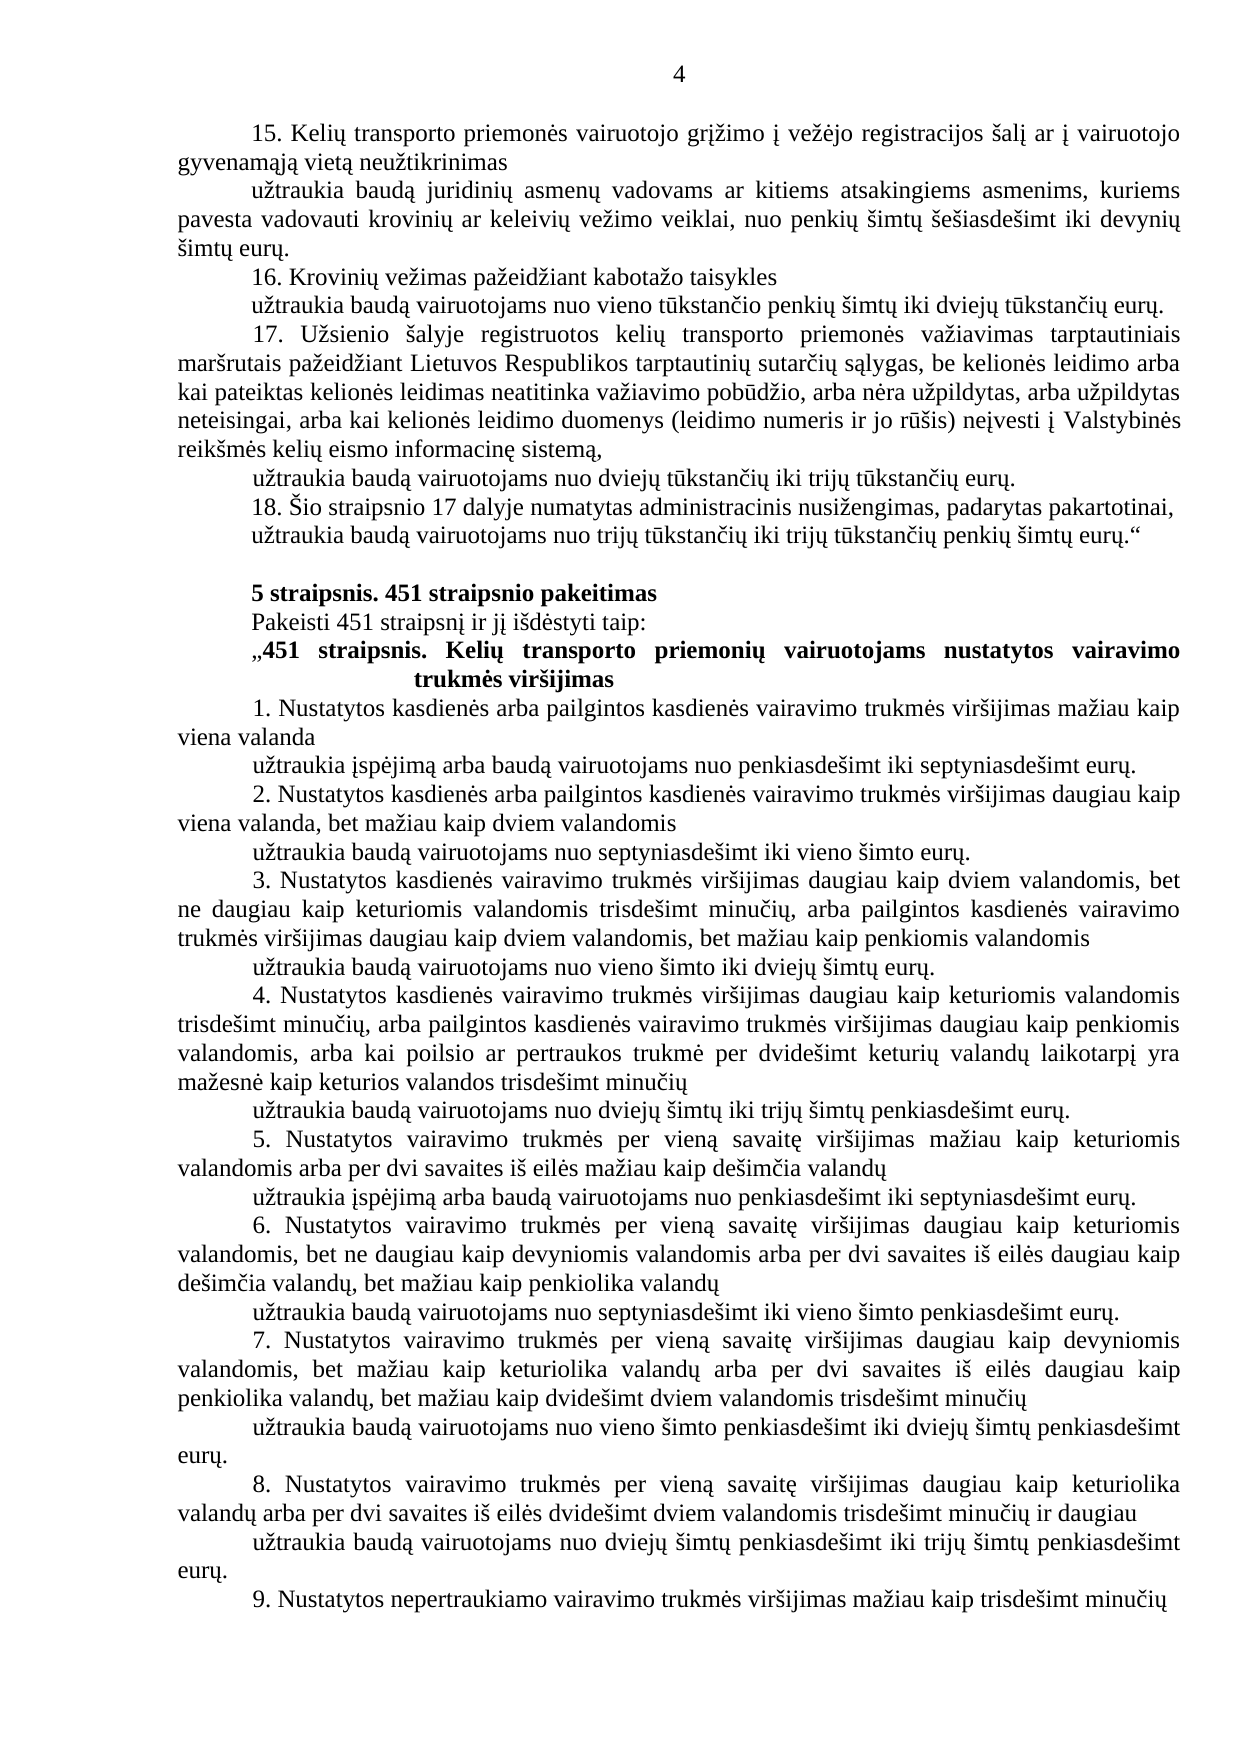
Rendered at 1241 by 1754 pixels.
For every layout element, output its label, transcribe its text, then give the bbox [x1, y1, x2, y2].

text 16. Krovinių vežimas pažeidžiant kabotažo taisykles [177, 262, 1181, 291]
text „451 straipsnis. Kelių transporto priemonių vairuotojams nustatytos vairavimo trukmės viršijimas [251, 636, 1181, 693]
text Pakeisti 451 straipsnį ir jį išdėstyti taip: [251, 607, 1181, 636]
text užtraukia baudą vairuotojams nuo septyniasdešimt iki vieno šimto eurų. [177, 837, 1181, 866]
text užtraukia baudą juridinių asmenų vadovams ar kitiems atsakingiems asmenims, kuriems pavesta vadovauti krovinių ar keleivių vežimo veiklai, nuo penkių šimtų šešiasdešimt iki devynių šimtų eurų. [177, 176, 1181, 262]
text 5. Nustatytos vairavimo trukmės per vieną savaitę viršijimas mažiau kaip keturiomis valandomis arba per dvi savaites iš eilės mažiau kaip dešimčia valandų [177, 1124, 1181, 1182]
text užtraukia įspėjimą arba baudą vairuotojams nuo penkiasdešimt iki septyniasdešimt eurų. [177, 751, 1181, 779]
text užtraukia baudą vairuotojams nuo dviejų tūkstančių iki trijų tūkstančių eurų. [177, 463, 1181, 492]
text užtraukia baudą vairuotojams nuo septyniasdešimt iki vieno šimto penkiasdešimt eurų. [177, 1297, 1181, 1326]
text užtraukia baudą vairuotojams nuo dviejų šimtų iki trijų šimtų penkiasdešimt eurų. [177, 1096, 1181, 1124]
text užtraukia baudą vairuotojams nuo vieno tūkstančio penkių šimtų iki dviejų tūkstančių eurų. [177, 291, 1181, 319]
text 17. Užsienio šalyje registruotos kelių transporto priemonės važiavimas tarptautiniais maršrutais pažeidžiant Lietuvos Respublikos tarptautinių sutarčių sąlygas, be kelionės leidimo arba kai pateiktas kelionės leidimas neatitinka važiavimo pobūdžio, arba nėra užpildytas, arba užpildytas neteisingai, arba kai kelionės leidimo duomenys (leidimo numeris ir jo rūšis) neįvesti į Valstybinės reikšmės kelių eismo informacinę sistemą, [177, 319, 1181, 463]
text užtraukia baudą vairuotojams nuo trijų tūkstančių iki trijų tūkstančių penkių šimtų eurų.“ [177, 521, 1181, 549]
text 3. Nustatytos kasdienės vairavimo trukmės viršijimas daugiau kaip dviem valandomis, bet ne daugiau kaip keturiomis valandomis trisdešimt minučių, arba pailgintos kasdienės vairavimo trukmės viršijimas daugiau kaip dviem valandomis, bet mažiau kaip penkiomis valandomis [177, 866, 1181, 952]
text 15. Kelių transporto priemonės vairuotojo grįžimo į vežėjo registracijos šalį ar į vairuotojo gyvenamąją vietą neužtikrinimas [177, 118, 1181, 176]
text 5 straipsnis. 451 straipsnio pakeitimas [251, 578, 1181, 607]
text 4. Nustatytos kasdienės vairavimo trukmės viršijimas daugiau kaip keturiomis valandomis trisdešimt minučių, arba pailgintos kasdienės vairavimo trukmės viršijimas daugiau kaip penkiomis valandomis, arba kai poilsio ar pertraukos trukmė per dvidešimt keturių valandų laikotarpį yra mažesnė kaip keturios valandos trisdešimt minučių [177, 981, 1181, 1096]
text 7. Nustatytos vairavimo trukmės per vieną savaitę viršijimas daugiau kaip devyniomis valandomis, bet mažiau kaip keturiolika valandų arba per dvi savaites iš eilės daugiau kaip penkiolika valandų, bet mažiau kaip dvidešimt dviem valandomis trisdešimt minučių [177, 1326, 1181, 1412]
text užtraukia baudą vairuotojams nuo vieno šimto iki dviejų šimtų eurų. [177, 952, 1181, 981]
text 9. Nustatytos nepertraukiamo vairavimo trukmės viršijimas mažiau kaip trisdešimt minučių [177, 1584, 1181, 1613]
text 2. Nustatytos kasdienės arba pailgintos kasdienės vairavimo trukmės viršijimas daugiau kaip viena valanda, bet mažiau kaip dviem valandomis [177, 779, 1181, 837]
text 1. Nustatytos kasdienės arba pailgintos kasdienės vairavimo trukmės viršijimas mažiau kaip viena valanda [177, 693, 1181, 751]
text užtraukia įspėjimą arba baudą vairuotojams nuo penkiasdešimt iki septyniasdešimt eurų. [177, 1182, 1181, 1211]
text 18. Šio straipsnio 17 dalyje numatytas administracinis nusižengimas, padarytas pakartotinai, [177, 492, 1181, 521]
text 8. Nustatytos vairavimo trukmės per vieną savaitę viršijimas daugiau kaip keturiolika valandų arba per dvi savaites iš eilės dvidešimt dviem valandomis trisdešimt minučių ir daugiau [177, 1469, 1181, 1527]
text 6. Nustatytos vairavimo trukmės per vieną savaitę viršijimas daugiau kaip keturiomis valandomis, bet ne daugiau kaip devyniomis valandomis arba per dvi savaites iš eilės daugiau kaip dešimčia valandų, bet mažiau kaip penkiolika valandų [177, 1211, 1181, 1297]
text užtraukia baudą vairuotojams nuo dviejų šimtų penkiasdešimt iki trijų šimtų penkiasdešimt eurų. [177, 1527, 1181, 1584]
text užtraukia baudą vairuotojams nuo vieno šimto penkiasdešimt iki dviejų šimtų penkiasdešimt eurų. [177, 1412, 1181, 1469]
